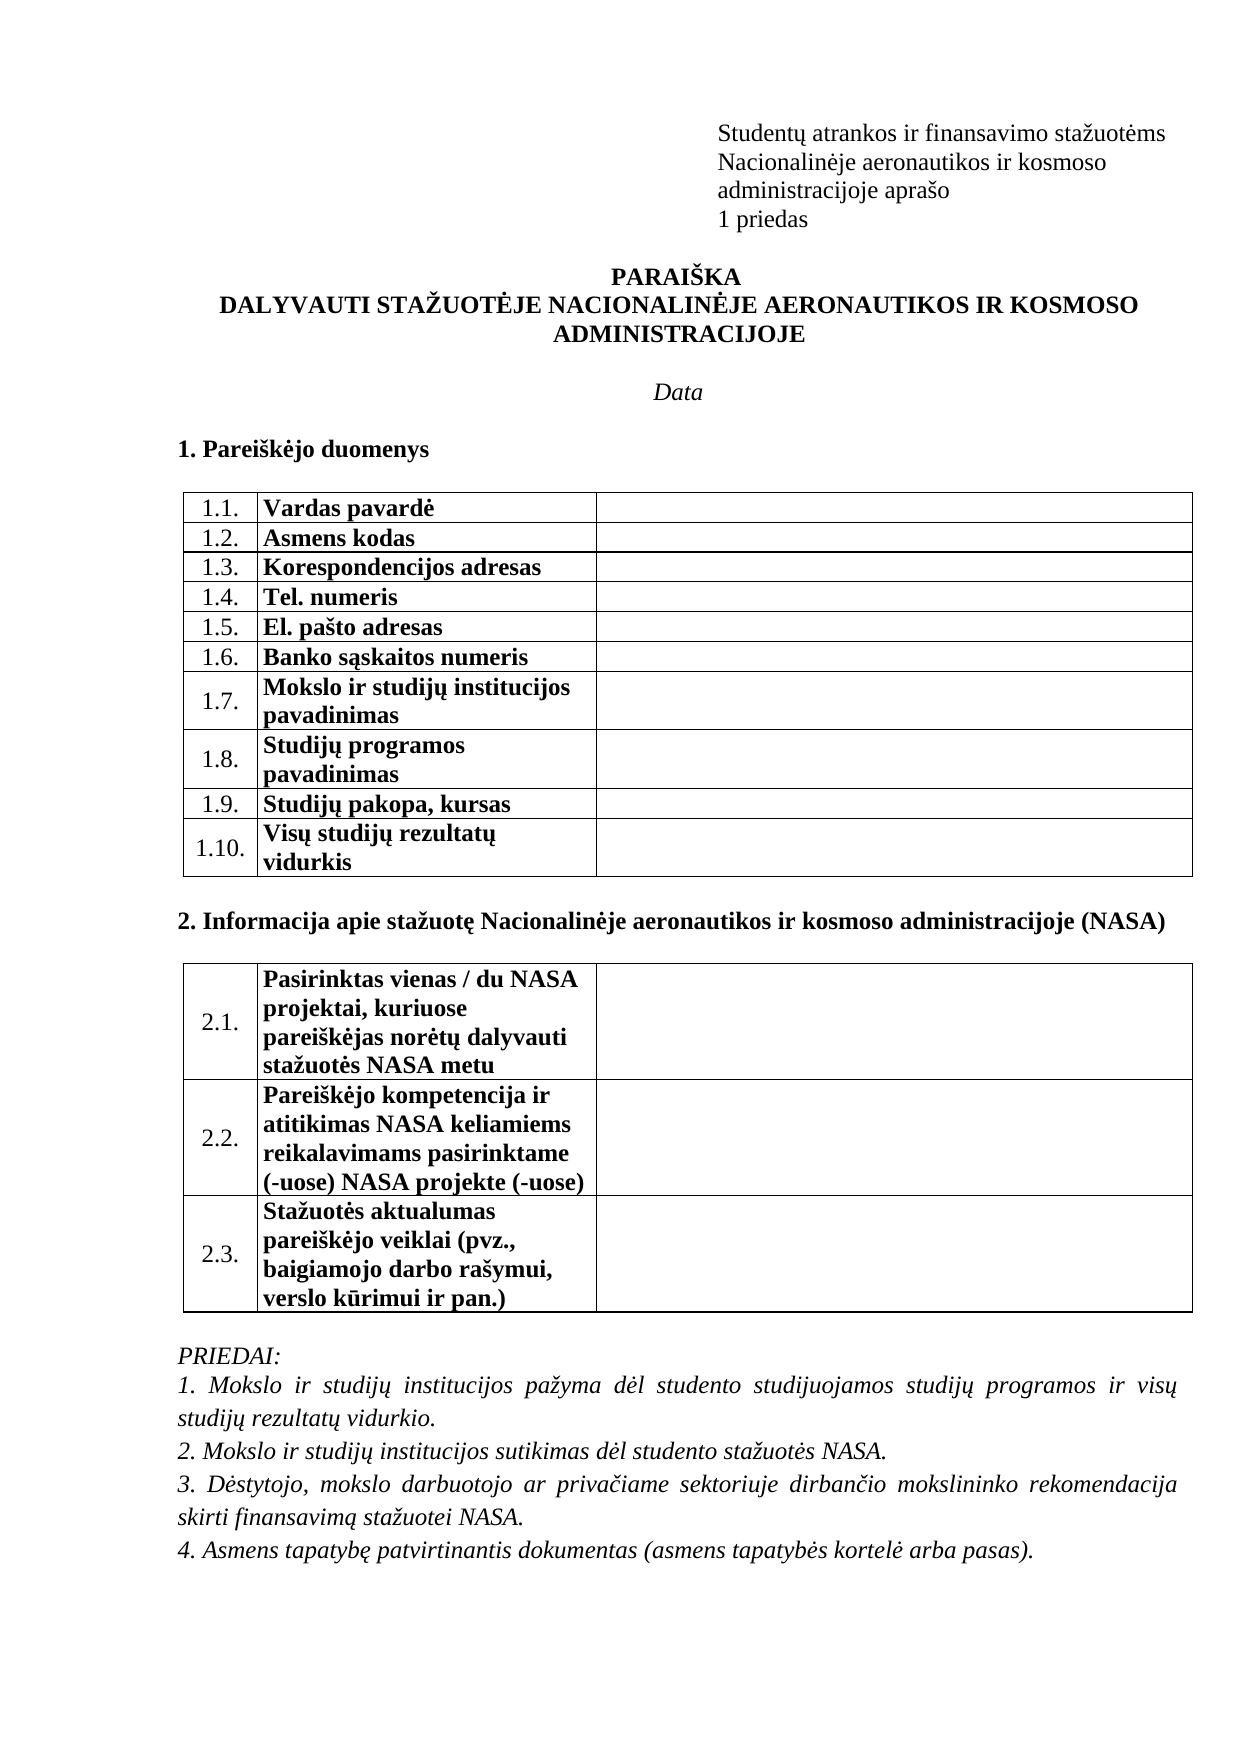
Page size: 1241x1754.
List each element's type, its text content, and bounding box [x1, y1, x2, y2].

table_cell 1.9. [184, 789, 257, 817]
table_cell 1.4. [184, 582, 257, 611]
table_cell [597, 612, 1192, 641]
table_cell Stažuotės aktualumas pareiškėjo veiklai (pvz., baigiamojo darbo rašymui, verslo kūrimui ir pan.) [258, 1196, 596, 1311]
table_cell [597, 553, 1192, 581]
table_header Vardas pavardė [258, 493, 596, 522]
text administracijoje aprašo [717, 176, 1181, 204]
table_cell Korespondencijos adresas [258, 553, 596, 581]
text PRIEDAI: [177, 1341, 1181, 1370]
text 1 priedas [717, 204, 1181, 233]
text Studentų atrankos ir finansavimo stažuotėms [717, 118, 1181, 147]
text 1. Mokslo ir studijų institucijos pažyma dėl studento studijuojamos studijų programos ir visų studijų rezultatų vidurkio. [177, 1370, 1181, 1432]
table_cell El. pašto adresas [258, 612, 596, 641]
table_cell 1.2. [184, 523, 257, 551]
table_cell Studijų pakopa, kursas [258, 789, 596, 817]
table_cell Pareiškėjo kompetencija ir atitikimas NASA keliamiems reikalavimams pasirinktame (-uose) NASA projekte (-uose) [258, 1080, 596, 1195]
table_cell [597, 672, 1192, 729]
table_cell [597, 1080, 1192, 1195]
table_cell [597, 1196, 1192, 1311]
text 2. Informacija apie stažuotę Nacionalinėje aeronautikos ir kosmoso administracijoje (NASA) [177, 906, 1181, 934]
text 3. Dėstytojo, mokslo darbuotojo ar privačiame sektoriuje dirbančio mokslininko rekomendacija skirti finansavimą stažuotei NASA. [177, 1469, 1181, 1531]
table_header Pasirinktas vienas / du NASA projektai, kuriuose pareiškėjas norėtų dalyvauti stažuotės NASA metu [258, 964, 596, 1079]
text 1. Pareiškėjo duomenys [177, 434, 1181, 463]
table_cell 1.8. [184, 730, 257, 788]
table_cell [597, 582, 1192, 611]
table_cell 1.10. [184, 819, 257, 876]
text Nacionalinėje aeronautikos ir kosmoso [717, 147, 1181, 176]
text Data [177, 377, 1181, 406]
table_cell [597, 819, 1192, 876]
table_cell Visų studijų rezultatų vidurkis [258, 819, 596, 876]
table_cell 1.3. [184, 553, 257, 581]
table_cell Studijų programos pavadinimas [258, 730, 596, 788]
table_cell Tel. numeris [258, 582, 596, 611]
table_cell 1.7. [184, 672, 257, 729]
table_cell 2.3. [184, 1196, 257, 1311]
table_cell [597, 789, 1192, 817]
table_cell Mokslo ir studijų institucijos pavadinimas [258, 672, 596, 729]
table_cell 1.6. [184, 642, 257, 671]
table_cell 2.2. [184, 1080, 257, 1195]
table_header [597, 964, 1192, 1079]
text 4. Asmens tapatybę patvirtinantis dokumentas (asmens tapatybės kortelė arba pasas). [177, 1535, 1181, 1564]
text 2. Mokslo ir studijų institucijos sutikimas dėl studento stažuotės NASA. [177, 1436, 1181, 1465]
table_cell 1.5. [184, 612, 257, 641]
table_cell Banko sąskaitos numeris [258, 642, 596, 671]
table_cell [597, 523, 1192, 551]
table_cell [597, 730, 1192, 788]
table_cell Asmens kodas [258, 523, 596, 551]
table_header 2.1. [184, 964, 257, 1079]
table_header 1.1. [184, 493, 257, 522]
table_header [597, 493, 1192, 522]
text PARAIŠKA DALYVAUTI STAŽUOTĖJE NACIONALINĖJE AERONAUTIKOS IR KOSMOSO ADMINISTRACIJOJE [177, 262, 1181, 348]
table_cell [597, 642, 1192, 671]
